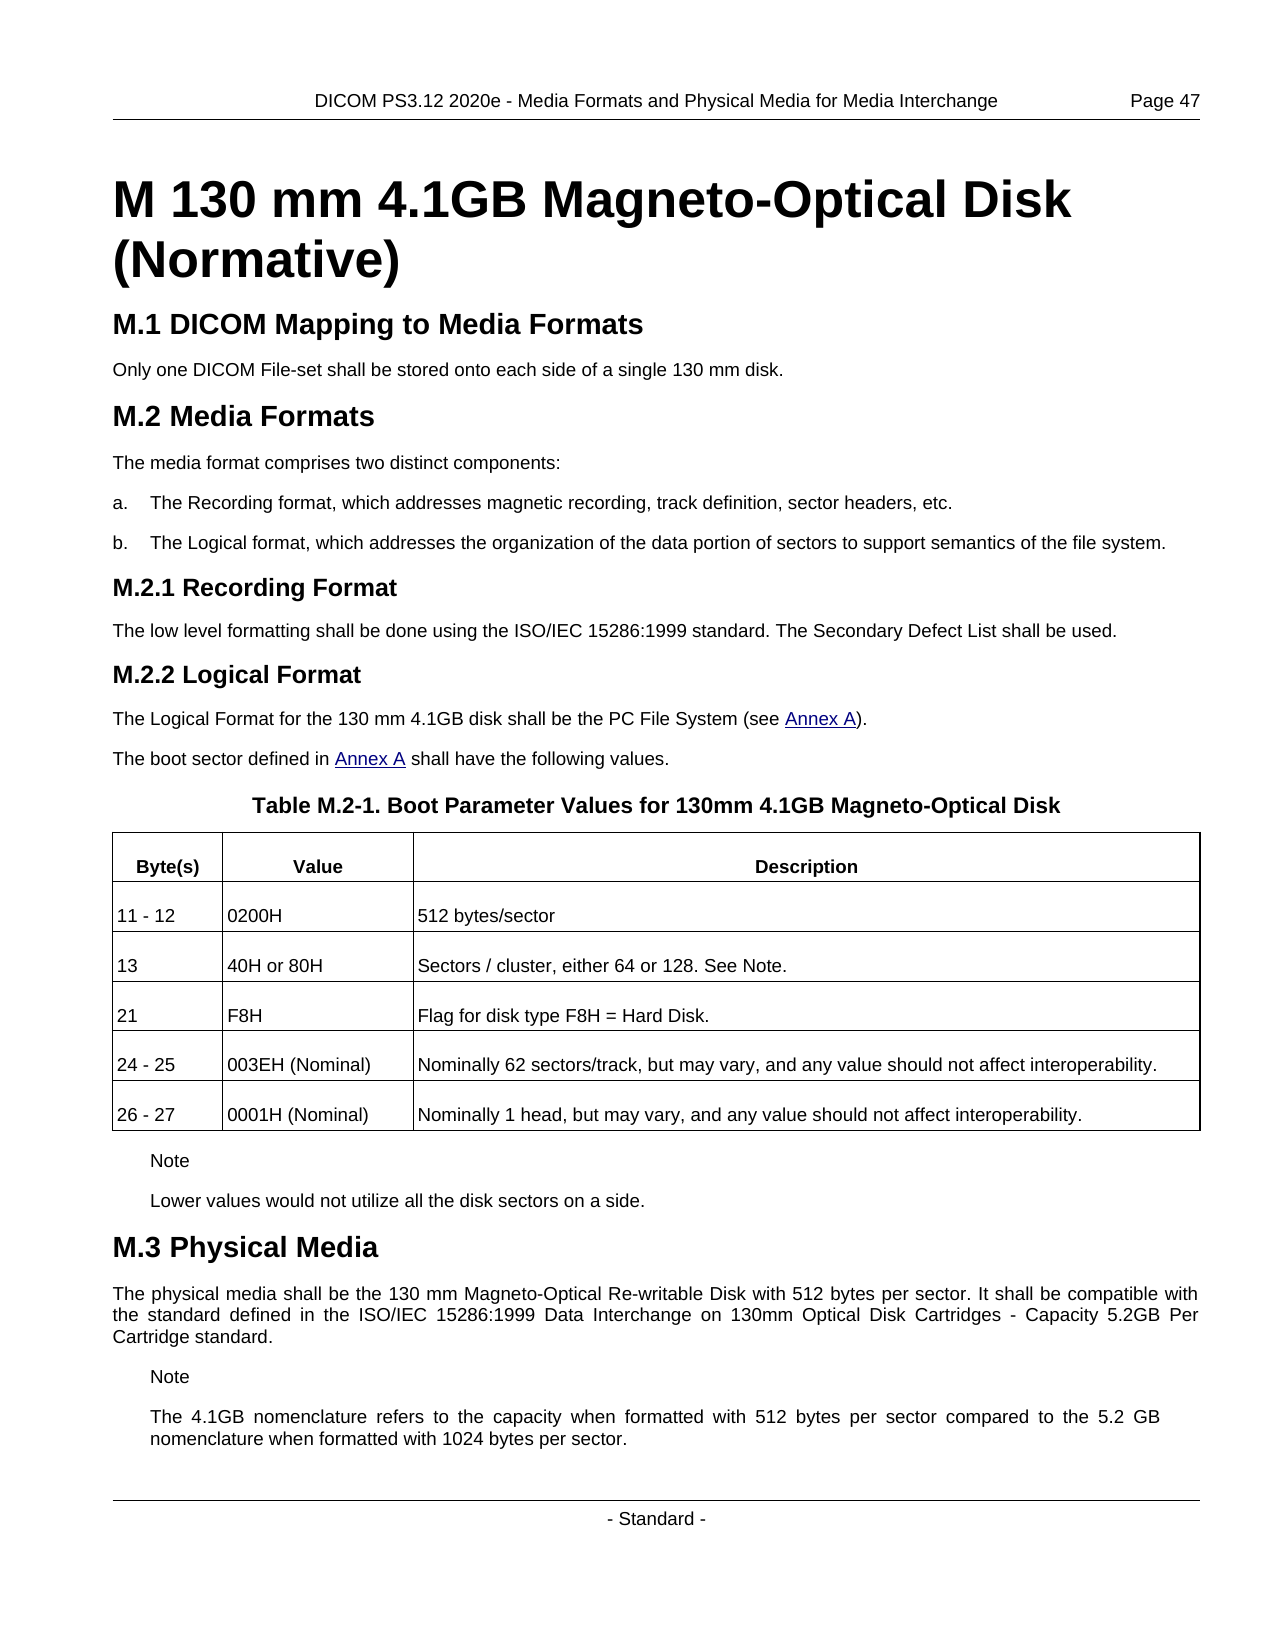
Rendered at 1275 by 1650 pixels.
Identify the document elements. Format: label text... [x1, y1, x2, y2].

table_cell Nominally 1 head, but may vary, and any value should not affect interoperability. [414, 1081, 1199, 1130]
table_cell 512 bytes/sector [414, 882, 1199, 931]
table_cell 24 - 25 [113, 1031, 222, 1080]
table_cell 0200H [223, 882, 413, 931]
text The media format comprises two distinct components: [112, 452, 1200, 473]
table_cell Sectors / cluster, either 64 or 128. See Note. [414, 932, 1199, 981]
table_cell 0001H (Nominal) [223, 1081, 413, 1130]
table_header Description [414, 833, 1199, 881]
table_header Byte(s) [113, 833, 222, 881]
text The boot sector defined in Annex A shall have the following values. [112, 748, 1200, 770]
text Lower values would not utilize all the disk sectors on a side. [150, 1190, 1162, 1211]
table_header Value [223, 833, 413, 881]
text b. The Logical format, which addresses the organization of the data portion of sectors to support semantics of the file system. [112, 532, 1200, 554]
table_cell 40H or 80H [223, 932, 413, 981]
table_cell 21 [113, 982, 222, 1030]
table_cell 11 - 12 [113, 882, 222, 931]
text a. The Recording format, which addresses magnetic recording, track definition, sector headers, etc. [112, 492, 1200, 513]
text Table M.2-1. Boot Parameter Values for 130mm 4.1GB Magneto-Optical Disk [112, 792, 1200, 818]
text M.3 Physical Media [112, 1230, 1200, 1264]
text The Logical Format for the 130 mm 4.1GB disk shall be the PC File System (see Annex A). [112, 708, 1200, 729]
table_cell Flag for disk type F8H = Hard Disk. [414, 982, 1199, 1030]
table_cell Nominally 62 sectors/track, but may vary, and any value should not affect interoperability. [414, 1031, 1199, 1080]
text M.2.2 Logical Format [112, 660, 1200, 689]
text Only one DICOM File-set shall be stored onto each side of a single 130 mm disk. [112, 359, 1200, 381]
table_cell 003EH (Nominal) [223, 1031, 413, 1080]
text M.2.1 Recording Format [112, 572, 1200, 601]
text Note [150, 1366, 1162, 1387]
text M.2 Media Formats [112, 399, 1200, 433]
table_cell 26 - 27 [113, 1081, 222, 1130]
text The 4.1GB nomenclature refers to the capacity when formatted with 512 bytes per sector compared to the 5.2 GB nomenclature when formatted with 1024 bytes per sector. [150, 1406, 1162, 1449]
table_cell F8H [223, 982, 413, 1030]
text The physical media shall be the 130 mm Magneto-Optical Re-writable Disk with 512 bytes per sector. It shall be compatible with the standard defined in the ISO/IEC 15286:1999 Data Interchange on 130mm Optical Disk Cartridges - Capacity 5.2GB Per Cartridge standard. [112, 1282, 1200, 1347]
text The low level formatting shall be done using the ISO/IEC 15286:1999 standard. The Secondary Defect List shall be used. [112, 620, 1200, 642]
text M.1 DICOM Mapping to Media Formats [112, 307, 1200, 340]
text M 130 mm 4.1GB Magneto-Optical Disk (Normative) [112, 169, 1200, 288]
table_cell 13 [113, 932, 222, 981]
text Note [150, 1149, 1162, 1171]
